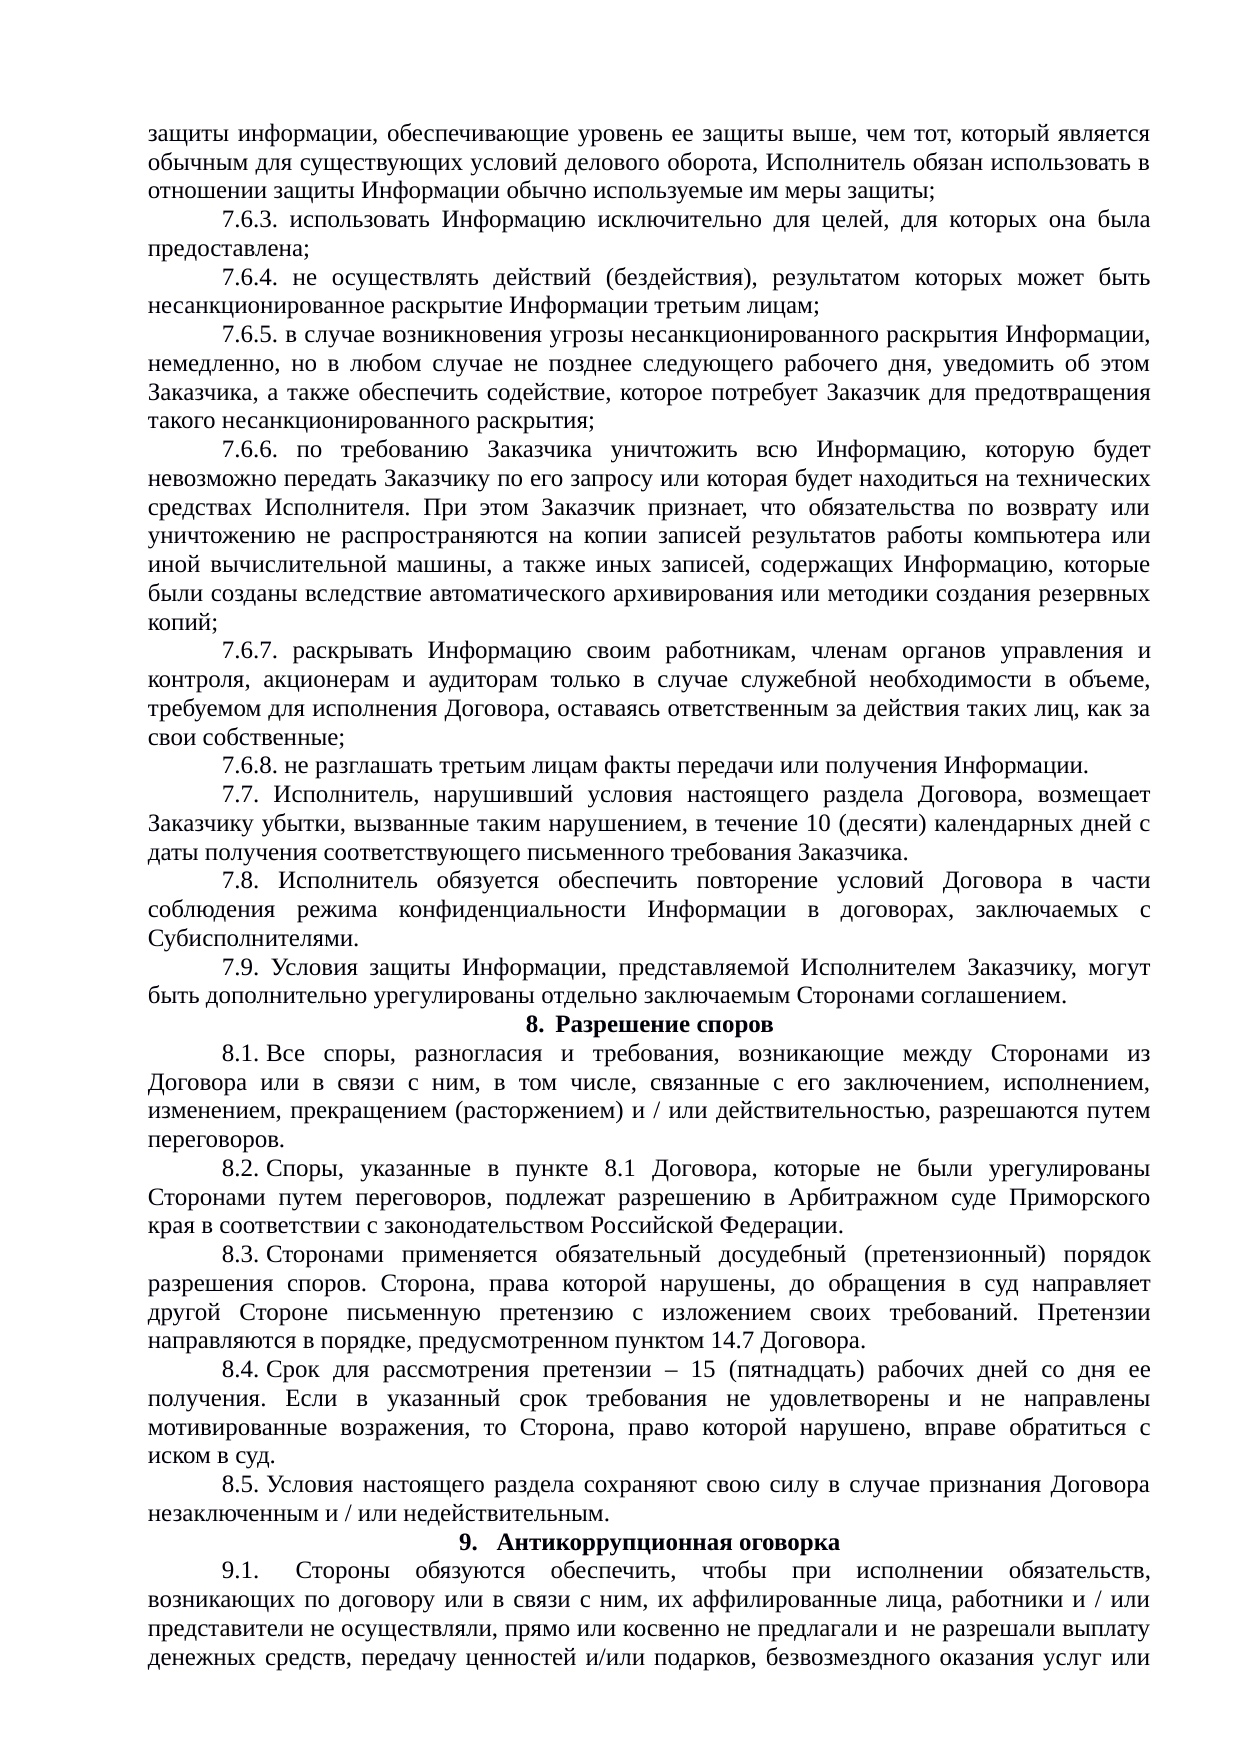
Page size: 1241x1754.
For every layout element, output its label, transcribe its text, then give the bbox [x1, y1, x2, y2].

text 7.7. Исполнитель, нарушивший условия настоящего раздела Договора, возмещает Заказчику убытки, вызванные таким нарушением, в течение 10 (десяти) календарных дней с даты получения соответствующего письменного требования Заказчика. [148, 779, 1152, 866]
text 7.6.4. не осуществлять действий (бездействия), результатом которых может быть несанкционированное раскрытие Информации третьим лицам; [148, 262, 1152, 319]
text 7.6.5. в случае возникновения угрозы несанкционированного раскрытия Информации, немедленно, но в любом случае не позднее следующего рабочего дня, уведомить об этом Заказчика, а также обеспечить содействие, которое потребует Заказчик для предотвращения такого несанкционированного раскрытия; [148, 319, 1152, 434]
list Сторонами применяется обязательный досудебный (претензионный) порядок разрешения споров. Сторона, права которой нарушены, до обращения в суд направляет другой Стороне письменную претензию с изложением своих требований. Претензии направляются в порядке, предусмотренном пунктом 14.7 Договора. [148, 1239, 1152, 1354]
text 7.6.6. по требованию Заказчика уничтожить всю Информацию, которую будет невозможно передать Заказчику по его запросу или которая будет находиться на технических средствах Исполнителя. При этом Заказчик признает, что обязательства по возврату или уничтожению не распространяются на копии записей результатов работы компьютера или иной вычислительной машины, а также иных записей, содержащих Информацию, которые были созданы вследствие автоматического архивирования или методики создания резервных копий; [148, 434, 1152, 636]
list Споры, указанные в пункте 8.1 Договора, которые не были урегулированы Сторонами путем переговоров, подлежат разрешению в Арбитражном суде Приморского края в соответствии с законодательством Российской Федерации. [148, 1153, 1152, 1239]
list Стороны обязуются обеспечить, чтобы при исполнении обязательств, возникающих по договору или в связи с ним, их аффилированные лица, работники и / или представители не осуществляли, прямо или косвенно не предлагали и не разрешали выплату денежных средств, передачу ценностей и/или подарков, безвозмездного оказания услуг или [148, 1556, 1152, 1671]
text 7.6.8. не разглашать третьим лицам факты передачи или получения Информации. [148, 751, 1152, 779]
list Все споры, разногласия и требования, возникающие между Сторонами из Договора или в связи с ним, в том числе, связанные с его заключением, исполнением, изменением, прекращением (расторжением) и / или действительностью, разрешаются путем переговоров. [148, 1038, 1152, 1153]
text 7.6.3. использовать Информацию исключительно для целей, для которых она была предоставлена; [148, 204, 1152, 262]
list Антикоррупционная оговорка [148, 1527, 1152, 1556]
list Срок для рассмотрения претензии – 15 (пятнадцать) рабочих дней со дня ее получения. Если в указанный срок требования не удовлетворены и не направлены мотивированные возражения, то Сторона, право которой нарушено, вправе обратиться с иском в суд. [148, 1354, 1152, 1469]
list Условия настоящего раздела сохраняют свою силу в случае признания Договора незаключенным и / или недействительным. [148, 1469, 1152, 1527]
text защиты информации, обеспечивающие уровень ее защиты выше, чем тот, который является обычным для существующих условий делового оборота, Исполнитель обязан использовать в отношении защиты Информации обычно используемые им меры защиты; [148, 118, 1152, 204]
list Разрешение споров [148, 1009, 1152, 1038]
text 7.8. Исполнитель обязуется обеспечить повторение условий Договора в части соблюдения режима конфиденциальности Информации в договорах, заключаемых с Субисполнителями. [148, 866, 1152, 952]
text 7.6.7. раскрывать Информацию своим работникам, членам органов управления и контроля, акционерам и аудиторам только в случае служебной необходимости в объеме, требуемом для исполнения Договора, оставаясь ответственным за действия таких лиц, как за свои собственные; [148, 636, 1152, 751]
text 7.9. Условия защиты Информации, представляемой Исполнителем Заказчику, могут быть дополнительно урегулированы отдельно заключаемым Сторонами соглашением. [148, 952, 1152, 1009]
